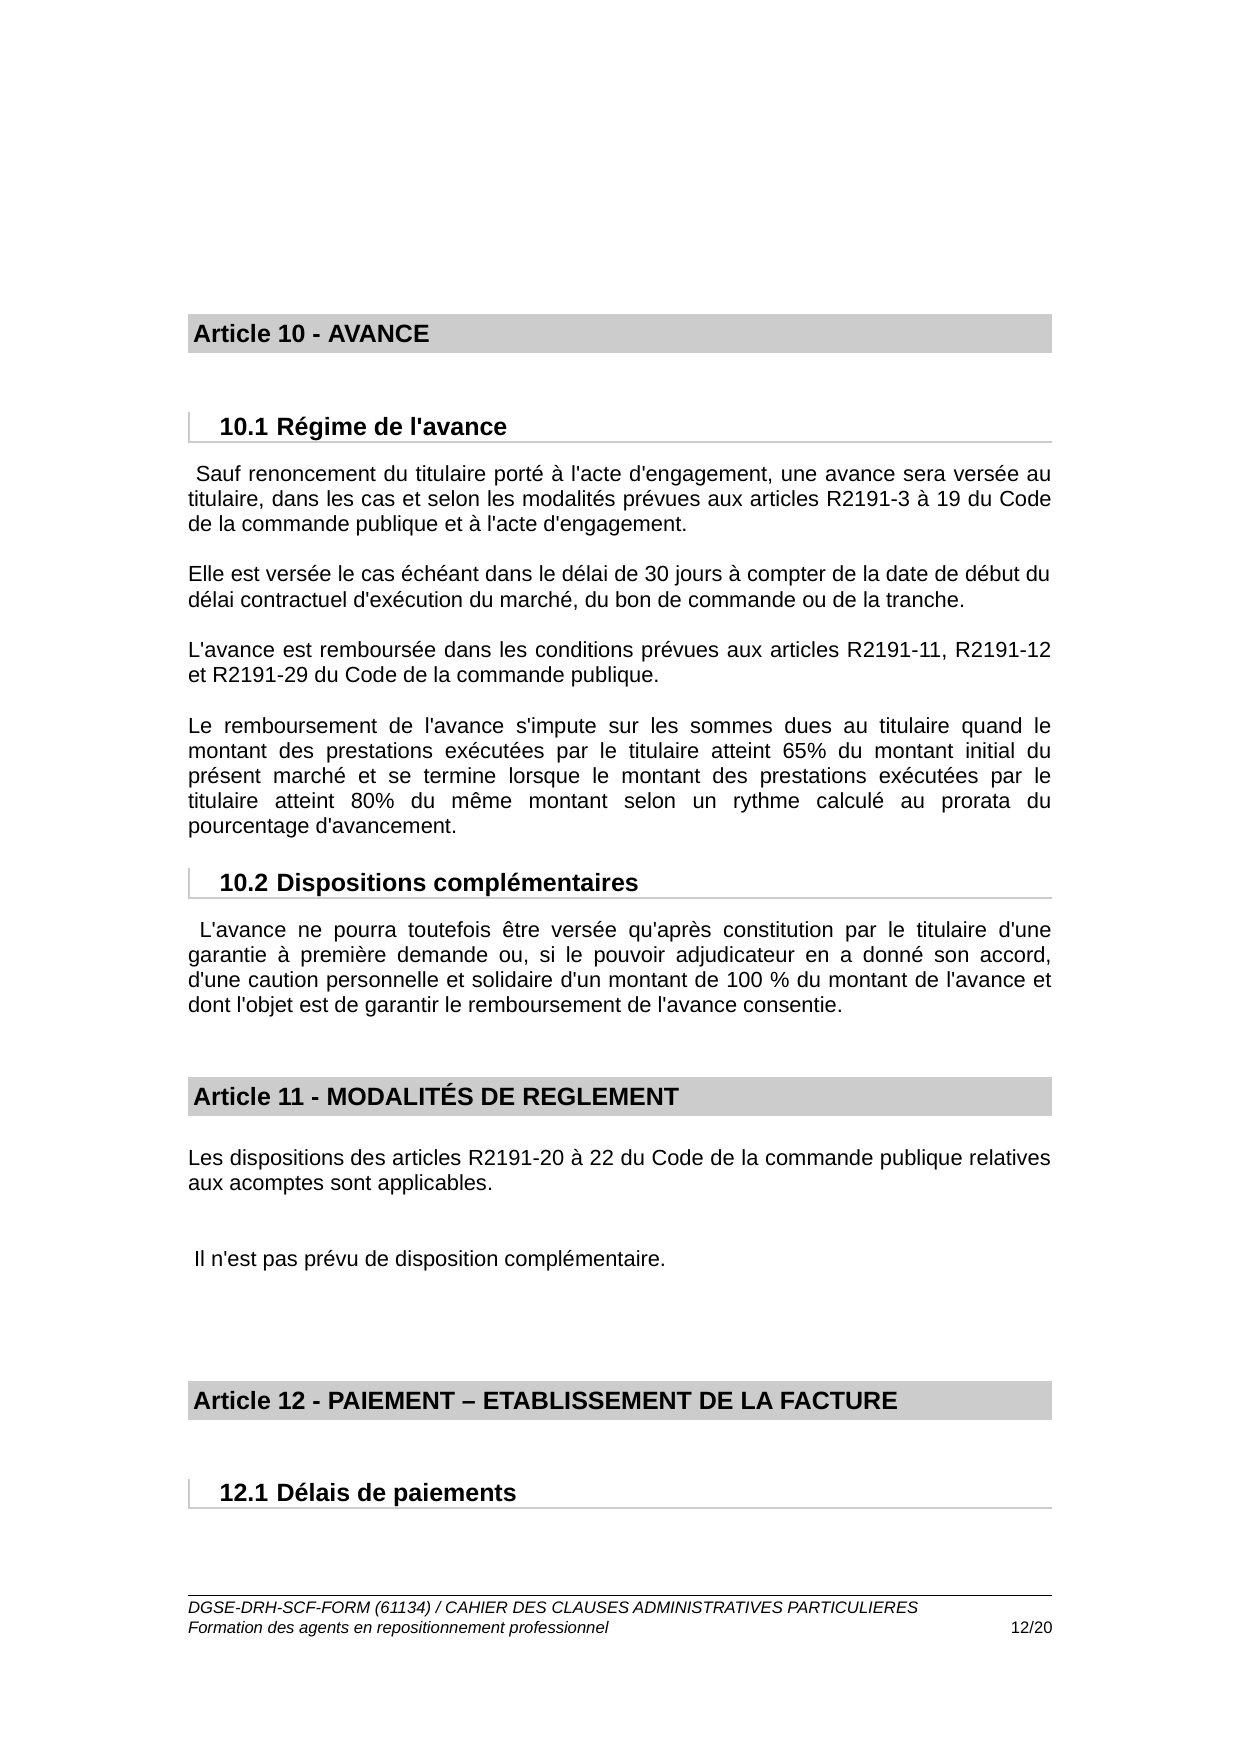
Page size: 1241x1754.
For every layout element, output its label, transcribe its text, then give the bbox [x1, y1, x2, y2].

text Elle est versée le cas échéant dans le délai de 30 jours à compter de la date de début du délai contractuel d'exécution du marché, du bon de commande ou de la tranche. [188, 561, 1052, 612]
text Il n'est pas prévu de disposition complémentaire. [188, 1246, 1052, 1271]
subtitle AVANCE [190, 316, 1050, 351]
subtitle Dispositions complémentaires [190, 868, 1052, 897]
subtitle PAIEMENT – ETABLISSEMENT DE LA FACTURE [190, 1383, 1050, 1417]
text L'avance est remboursée dans les conditions prévues aux articles R2191-11, R2191-12 et R2191-29 du Code de la commande publique. [188, 637, 1052, 687]
text Le remboursement de l'avance s'impute sur les sommes dues au titulaire quand le montant des prestations exécutées par le titulaire atteint 65% du montant initial du présent marché et se termine lorsque le montant des prestations exécutées par le titulaire atteint 80% du même montant selon un rythme calculé au prorata du pourcentage d'avancement. [188, 713, 1052, 839]
text Les dispositions des articles R2191-20 à 22 du Code de la commande publique relatives aux acomptes sont applicables. [188, 1145, 1052, 1195]
subtitle MODALITÉS DE REGLEMENT [190, 1079, 1050, 1113]
text L'avance ne pourra toutefois être versée qu'après constitution par le titulaire d'une garantie à première demande ou, si le pouvoir adjudicateur en a donné son accord, d'une caution personnelle et solidaire d'un montant de 100 % du montant de l'avance et dont l'objet est de garantir le remboursement de l'avance consentie. [188, 917, 1052, 1017]
text Sauf renoncement du titulaire porté à l'acte d'engagement, une avance sera versée au titulaire, dans les cas et selon les modalités prévues aux articles R2191-3 à 19 du Code de la commande publique et à l'acte d'engagement. [188, 461, 1052, 536]
subtitle Régime de l'avance [190, 412, 1052, 441]
subtitle Délais de paiements [188, 1478, 1052, 1507]
